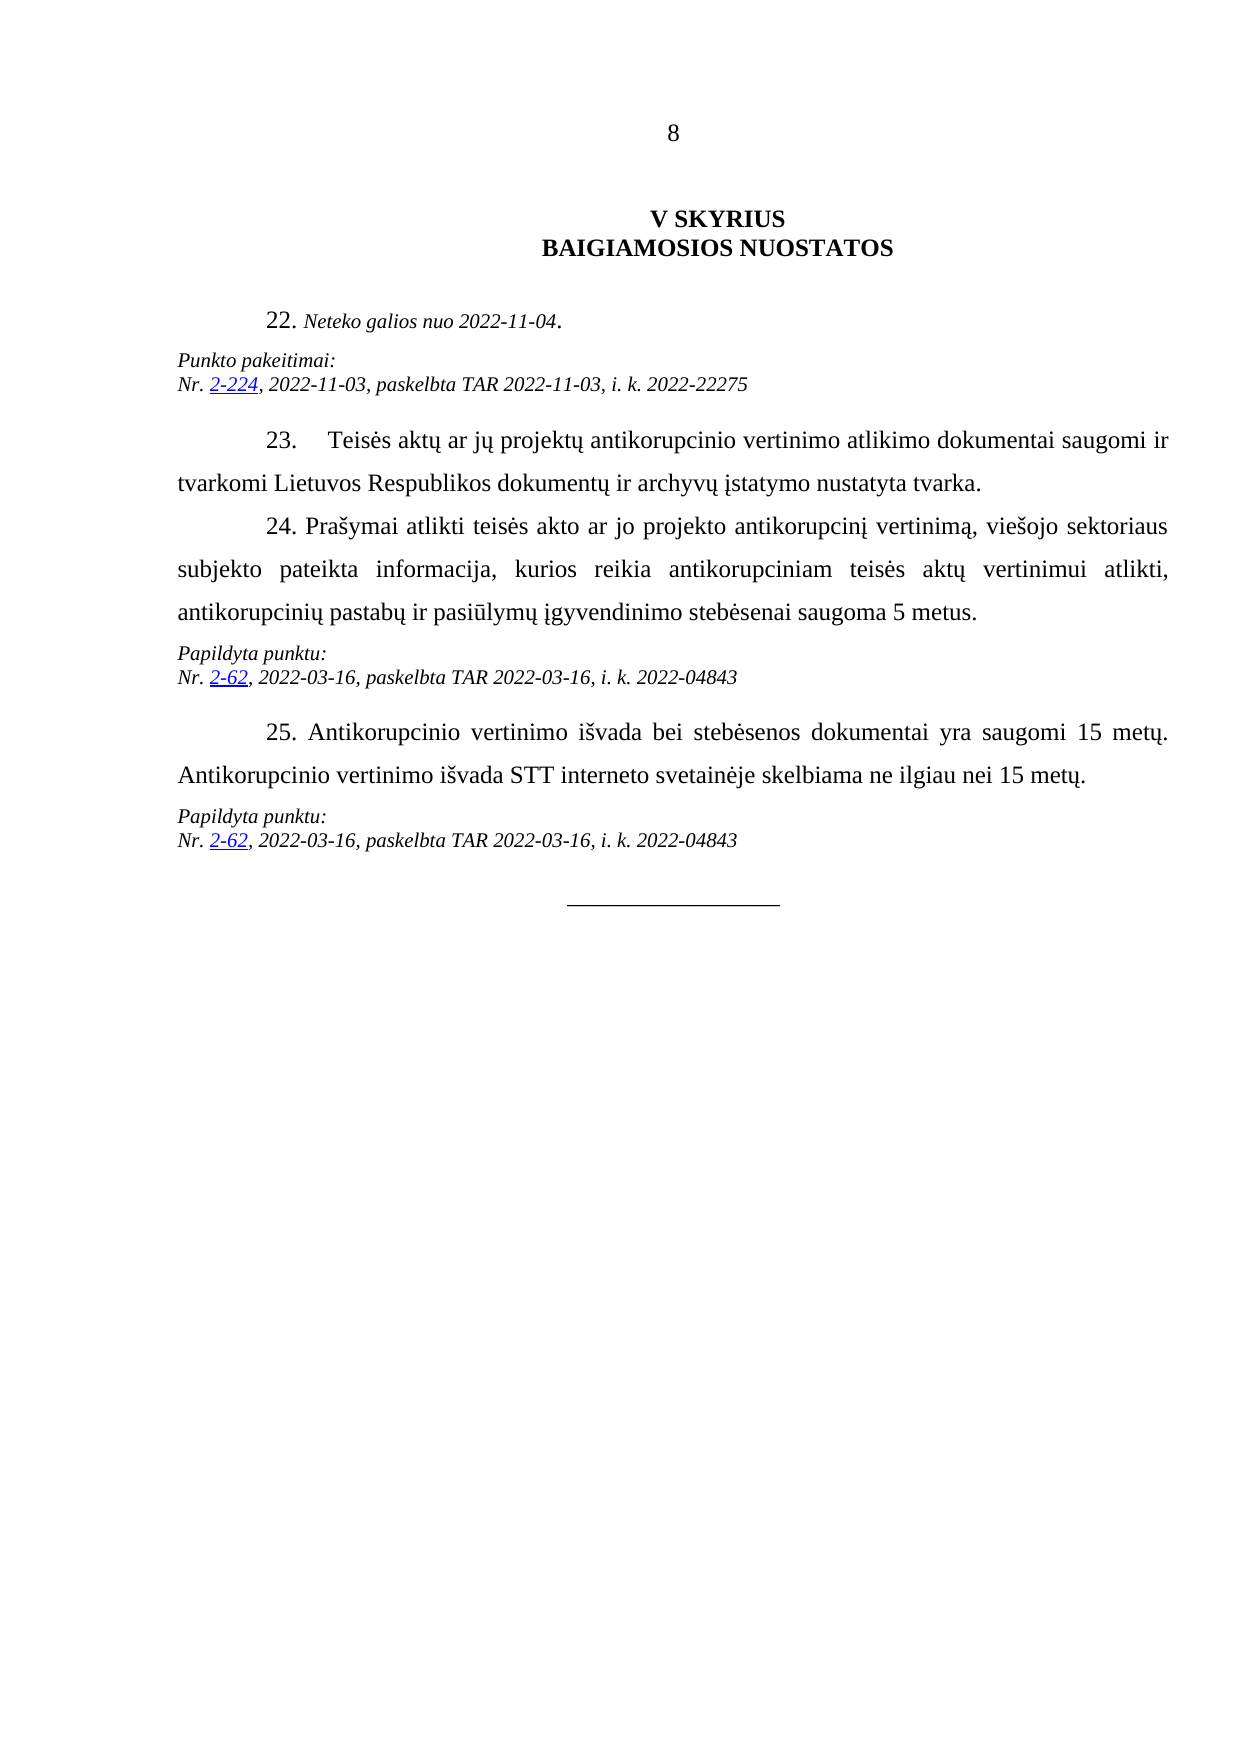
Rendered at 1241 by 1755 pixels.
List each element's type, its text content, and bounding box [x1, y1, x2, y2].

text Nr. 2-62, 2022-03-16, paskelbta TAR 2022-03-16, i. k. 2022-04843 [177, 828, 1169, 852]
text V SKYRIUS [177, 204, 1169, 233]
text 23. Teisės aktų ar jų projektų antikorupcinio vertinimo atlikimo dokumentai saugomi ir tvarkomi Lietuvos Respublikos dokumentų ir archyvų įstatymo nustatyta tvarka. [177, 425, 1169, 497]
text 25. Antikorupcinio vertinimo išvada bei stebėsenos dokumentai yra saugomi 15 metų. Antikorupcinio vertinimo išvada STT interneto svetainėje skelbiama ne ilgiau nei 15 metų. [177, 717, 1169, 789]
text BAIGIAMOSIOS NUOSTATOS [177, 233, 1169, 262]
text Punkto pakeitimai: [177, 348, 1169, 372]
text Papildyta punktu: [177, 804, 1169, 828]
text Papildyta punktu: [177, 641, 1169, 665]
text 24. Prašymai atlikti teisės akto ar jo projekto antikorupcinį vertinimą, viešojo sektoriaus subjekto pateikta informacija, kurios reikia antikorupciniam teisės aktų vertinimui atlikti, antikorupcinių pastabų ir pasiūlymų įgyvendinimo stebėsenai saugoma 5 metus. [177, 511, 1169, 626]
text Nr. 2-62, 2022-03-16, paskelbta TAR 2022-03-16, i. k. 2022-04843 [177, 665, 1169, 689]
text Nr. 2-224, 2022-11-03, paskelbta TAR 2022-11-03, i. k. 2022-22275 [177, 372, 1169, 396]
text 22. Neteko galios nuo 2022-11-04. [177, 305, 1169, 334]
text _________________ [177, 881, 1169, 909]
